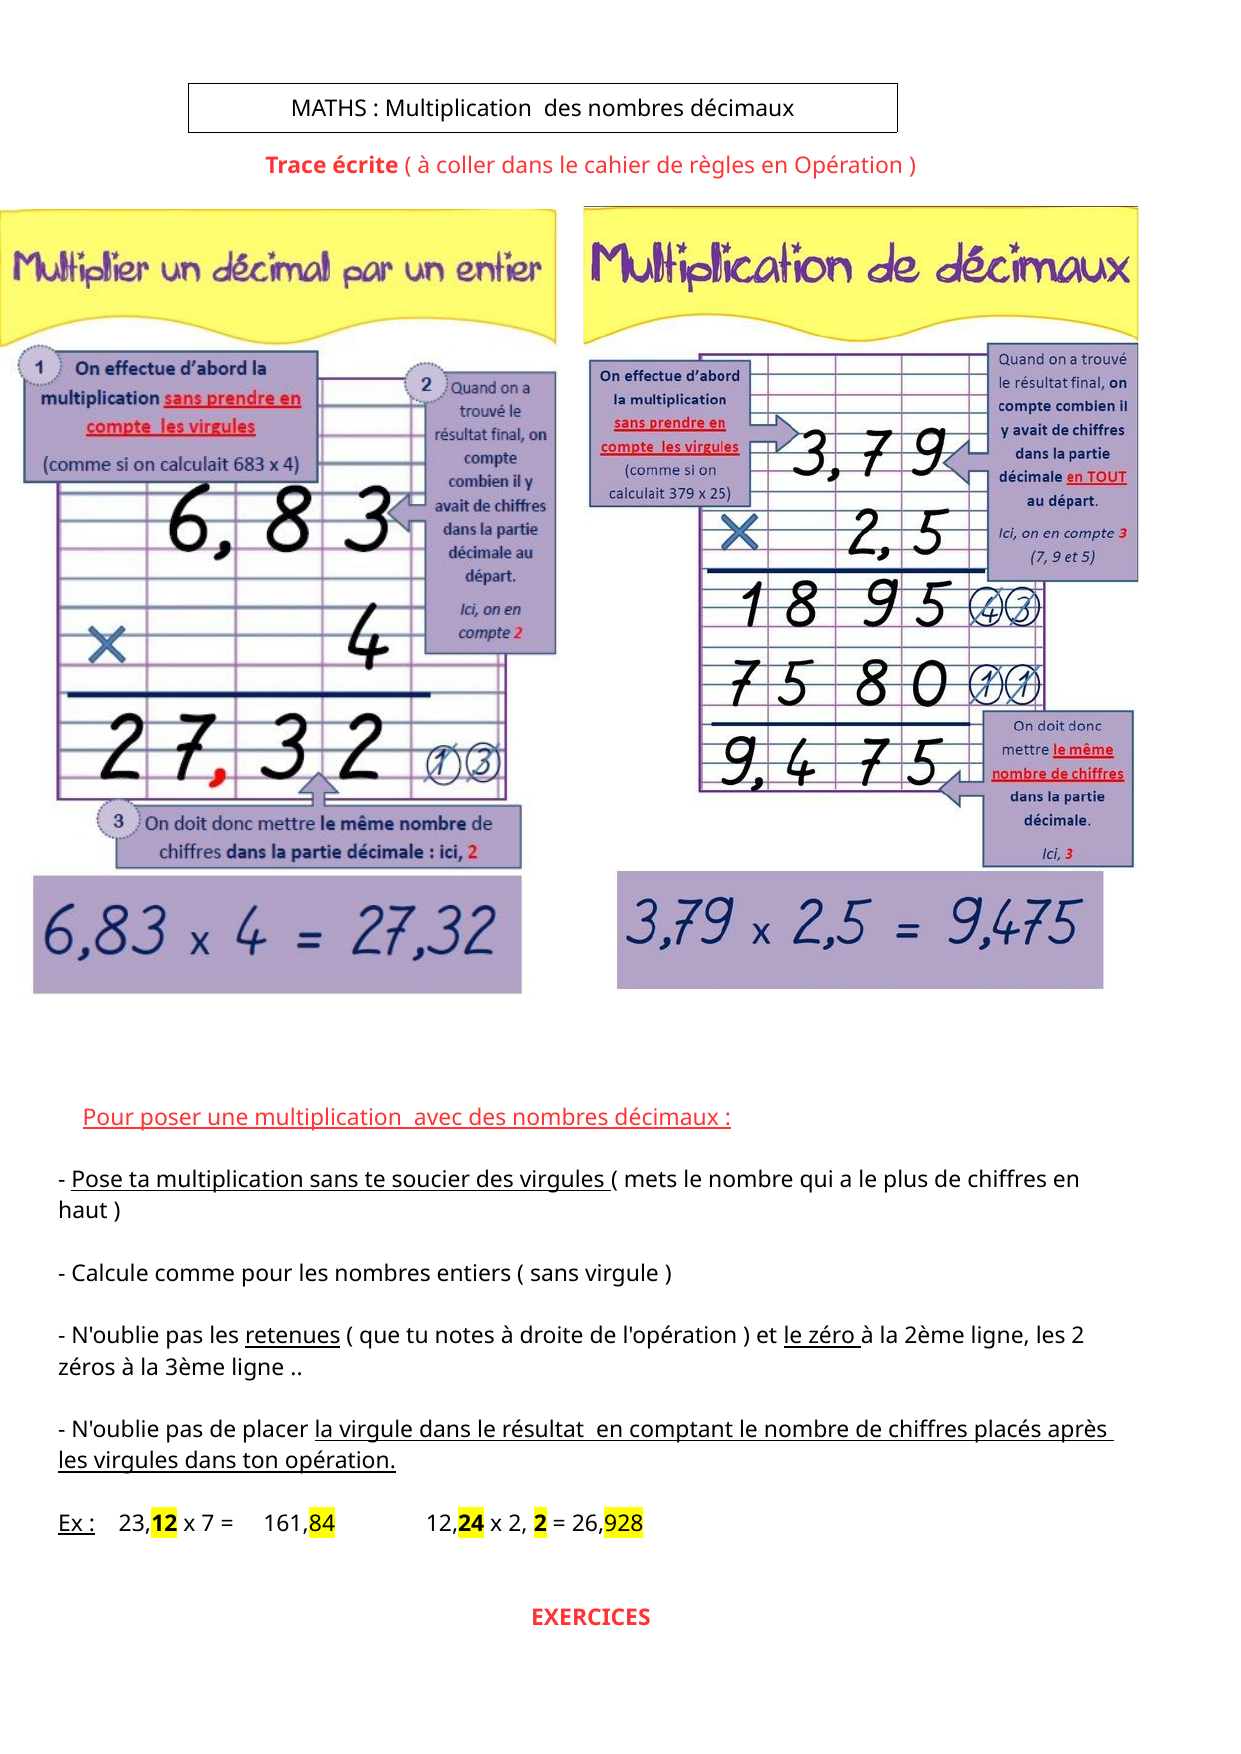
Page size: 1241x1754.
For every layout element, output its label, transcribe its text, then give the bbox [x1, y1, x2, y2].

text - Pose ta multiplication sans te soucier des virgules ( mets le nombre qui a le plus de chiffres en haut ) [58, 1163, 1123, 1226]
text EXERCICES [58, 1601, 1123, 1632]
picture [583, 206, 1139, 991]
picture [0, 209, 560, 995]
text Pour poser une multiplication avec des nombres décimaux : [58, 1101, 1123, 1132]
text Trace écrite ( à coller dans le cahier de règles en Opération ) [58, 149, 1123, 181]
text Ex : 23,12 x 7 = 161,84 12,24 x 2, 2 = 26,928 [58, 1507, 1123, 1538]
text - Calcule comme pour les nombres entiers ( sans virgule ) [58, 1257, 1123, 1288]
text - N'oublie pas de placer la virgule dans le résultat en comptant le nombre de chiffres placés après les virgules dans ton opération. [58, 1413, 1123, 1476]
text - N'oublie pas les retenues ( que tu notes à droite de l'opération ) et le zéro à la 2ème ligne, les 2 zéros à la 3ème ligne .. [58, 1319, 1123, 1382]
text MATHS : Multiplication des nombres décimaux [197, 92, 888, 123]
